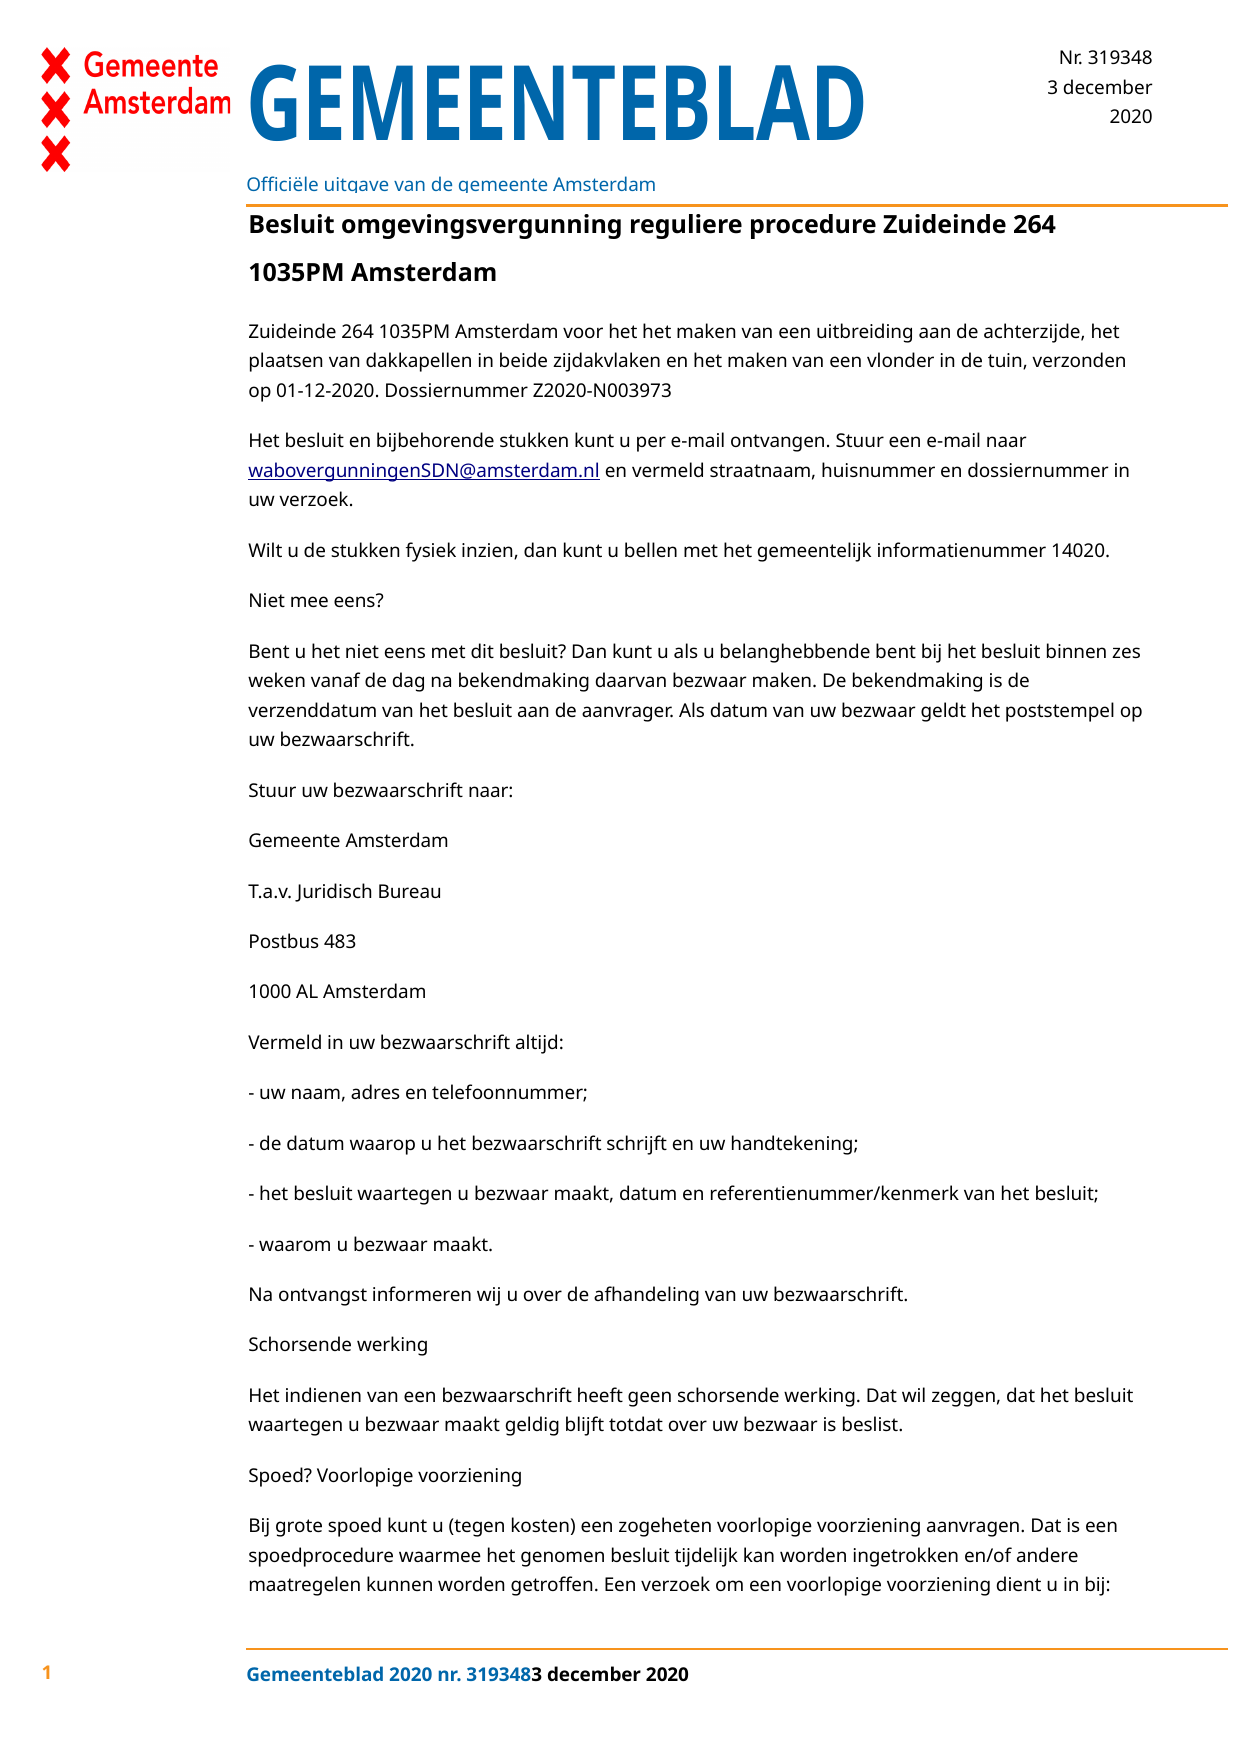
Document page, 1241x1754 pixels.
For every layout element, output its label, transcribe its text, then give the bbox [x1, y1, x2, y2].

text Spoed? Voorlopige voorziening [248, 1462, 1152, 1488]
text - uw naam, adres en telefoonnummer; [248, 1079, 1152, 1105]
text - het besluit waartegen u bezwaar maakt, datum en referentienummer/kenmerk van het besluit; [248, 1180, 1152, 1206]
text Het besluit en bijbehorende stukken kunt u per e-mail ontvangen. Stuur een e-mail naar wabovergunningenSDN@amsterdam.nl en vermeld straatnaam, huisnummer en dossiernummer in uw verzoek. [248, 427, 1152, 512]
text Stuur uw bezwaarschrift naar: [248, 777, 1152, 803]
text Bij grote spoed kunt u (tegen kosten) een zogeheten voorlopige voorziening aanvragen. Dat is een spoedprocedure waarmee het genomen besluit tijdelijk kan worden ingetrokken en/of andere maatregelen kunnen worden getroffen. Een verzoek om een voorlopige voorziening dient u in bij: [248, 1512, 1152, 1597]
text Het indienen van een bezwaarschrift heeft geen schorsende werking. Dat wil zeggen, dat het besluit waartegen u bezwaar maakt geldig blijft totdat over uw bezwaar is beslist. [248, 1382, 1152, 1437]
picture [41, 47, 231, 172]
text Zuideinde 264 1035PM Amsterdam voor het het maken van een uitbreiding aan de achterzijde, het plaatsen van dakkapellen in beide zijdakvlaken en het maken van een vlonder in de tuin, verzonden op 01-12-2020. Dossiernummer Z2020-N003973 [248, 318, 1152, 403]
text - de datum waarop u het bezwaarschrift schrijft en uw handtekening; [248, 1130, 1152, 1156]
text Bent u het niet eens met dit besluit? Dan kunt u als u belanghebbende bent bij het besluit binnen zes weken vanaf de dag na bekendmaking daarvan bezwaar maken. De bekendmaking is de verzenddatum van het besluit aan de aanvrager. Als datum van uw bezwaar geldt het poststempel op uw bezwaarschrift. [248, 638, 1152, 752]
text T.a.v. Juridisch Bureau [248, 878, 1152, 904]
text 1000 AL Amsterdam [248, 979, 1152, 1004]
text Besluit omgevingsvergunning reguliere procedure Zuideinde 264 1035PM Amsterdam [248, 207, 1152, 288]
text Niet mee eens? [248, 587, 1152, 613]
text Na ontvangst informeren wij u over de afhandeling van uw bezwaarschrift. [248, 1281, 1152, 1307]
text Gemeente Amsterdam [248, 827, 1152, 853]
text Postbus 483 [248, 928, 1152, 954]
text Schorsende werking [248, 1332, 1152, 1357]
text Wilt u de stukken fysiek inzien, dan kunt u bellen met het gemeentelijk informatienummer 14020. [248, 537, 1152, 563]
text Vermeld in uw bezwaarschrift altijd: [248, 1029, 1152, 1055]
text - waarom u bezwaar maakt. [248, 1231, 1152, 1257]
